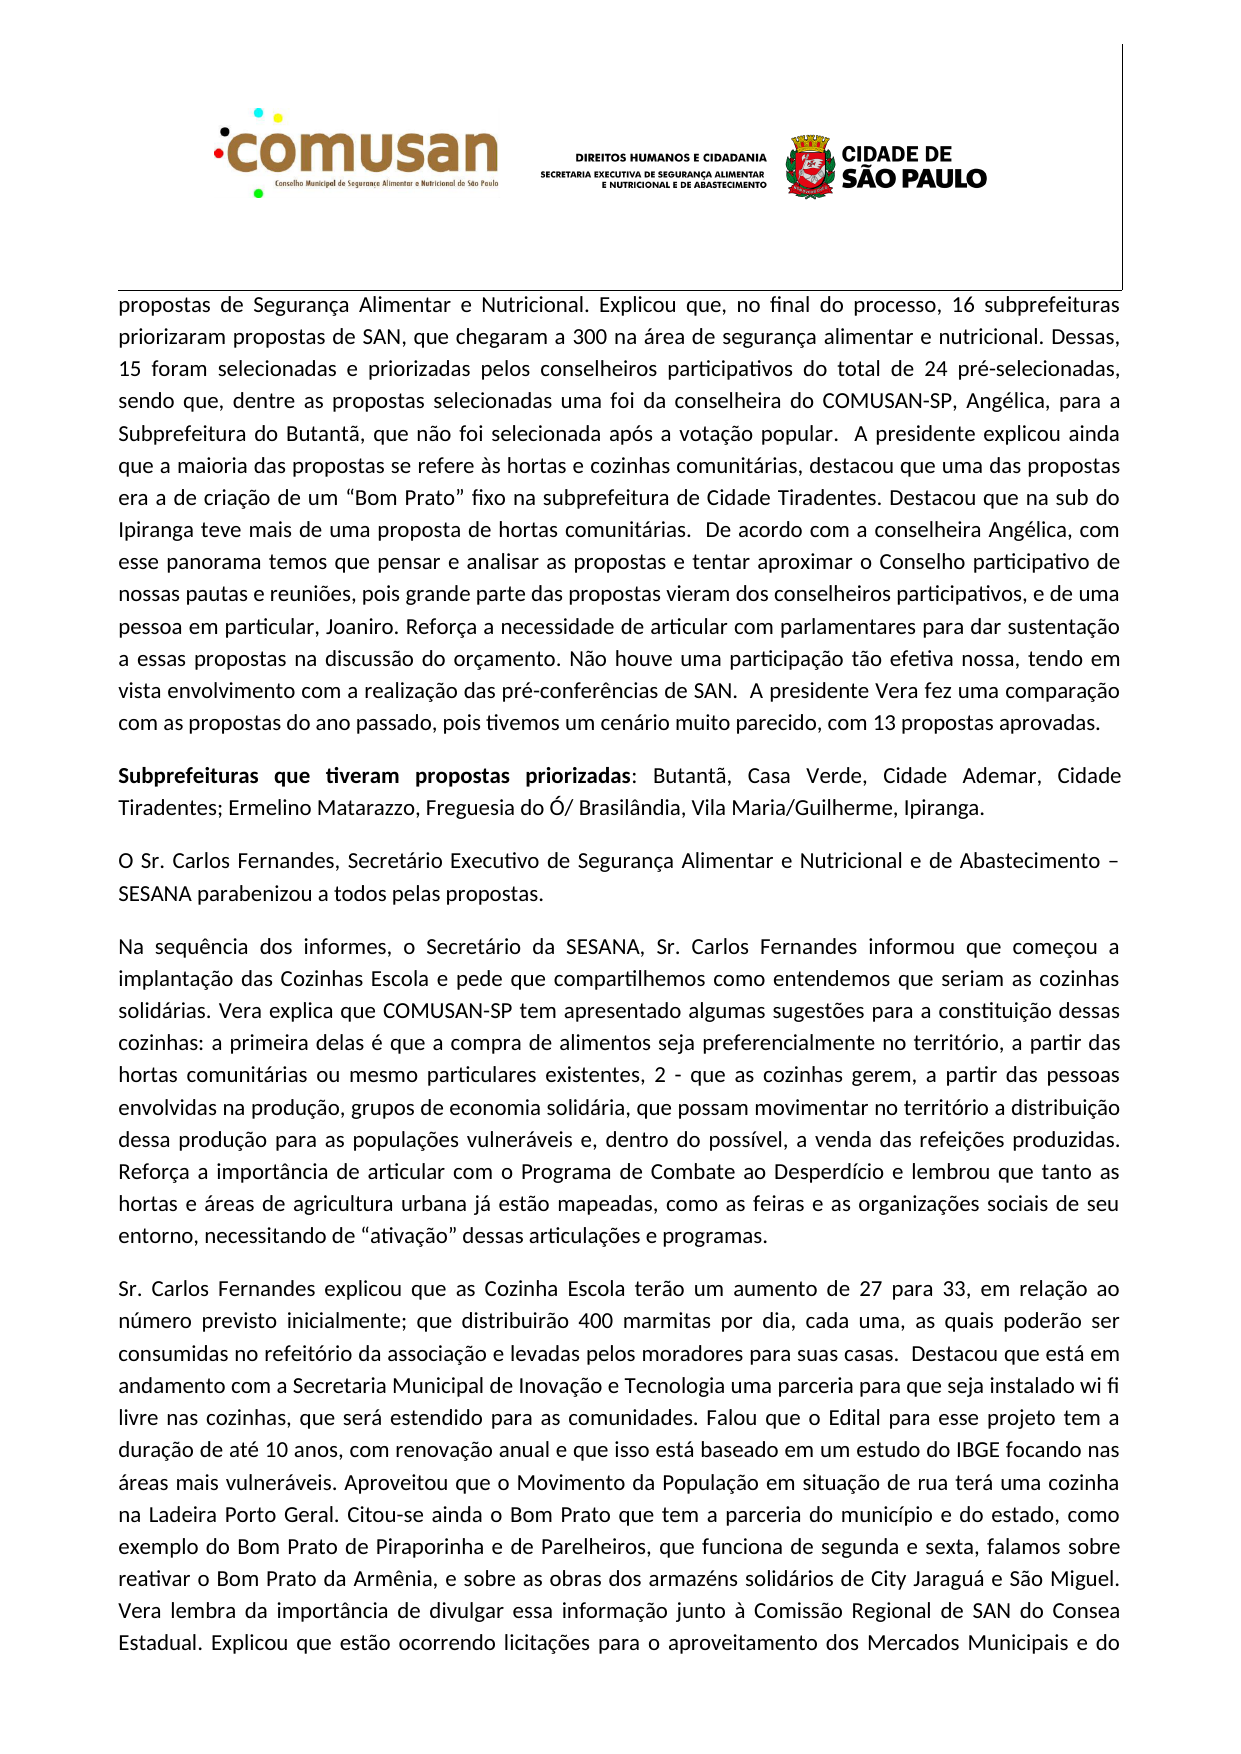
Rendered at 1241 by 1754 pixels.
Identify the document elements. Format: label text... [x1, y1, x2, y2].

text Subprefeituras que tiveram propostas priorizadas: Butantã, Casa Verde, Cidade Ademar, Cidade Tiradentes; Ermelino Matarazzo, Freguesia do Ó/ Brasilândia, Vila Maria/Guilherme, Ipiranga. [118, 761, 1122, 822]
text Na sequência dos informes, o Secretário da SESANA, Sr. Carlos Fernandes informou que começou a implantação das Cozinhas Escola e pede que compartilhemos como entendemos que seriam as cozinhas solidárias. Vera explica que COMUSAN-SP tem apresentado algumas sugestões para a constituição dessas cozinhas: a primeira delas é que a compra de alimentos seja preferencialmente no território, a partir das hortas comunitárias ou mesmo particulares existentes, 2 - que as cozinhas gerem, a partir das pessoas envolvidas na produção, grupos de economia solidária, que possam movimentar no território a distribuição dessa produção para as populações vulneráveis e, dentro do possível, a venda das refeições produzidas. Reforça a importância de articular com o Programa de Combate ao Desperdício e lembrou que tanto as hortas e áreas de agricultura urbana já estão mapeadas, como as feiras e as organizações sociais de seu entorno, necessitando de “ativação” dessas articulações e programas. [118, 932, 1122, 1249]
text Sr. Carlos Fernandes explicou que as Cozinha Escola terão um aumento de 27 para 33, em relação ao número previsto inicialmente; que distribuirão 400 marmitas por dia, cada uma, as quais poderão ser consumidas no refeitório da associação e levadas pelos moradores para suas casas. Destacou que está em andamento com a Secretaria Municipal de Inovação e Tecnologia uma parceria para que seja instalado wi fi livre nas cozinhas, que será estendido para as comunidades. Falou que o Edital para esse projeto tem a duração de até 10 anos, com renovação anual e que isso está baseado em um estudo do IBGE focando nas áreas mais vulneráveis. Aproveitou que o Movimento da População em situação de rua terá uma cozinha na Ladeira Porto Geral. Citou-se ainda o Bom Prato que tem a parceria do município e do estado, como exemplo do Bom Prato de Piraporinha e de Parelheiros, que funciona de segunda e sexta, falamos sobre reativar o Bom Prato da Armênia, e sobre as obras dos armazéns solidários de City Jaraguá e São Miguel. Vera lembra da importância de divulgar essa informação junto à Comissão Regional de SAN do Consea Estadual. Explicou que estão ocorrendo licitações para o aproveitamento dos Mercados Municipais e do [118, 1274, 1122, 1657]
text propostas de Segurança Alimentar e Nutricional. Explicou que, no final do processo, 16 subprefeituras priorizaram propostas de SAN, que chegaram a 300 na área de segurança alimentar e nutricional. Dessas, 15 foram selecionadas e priorizadas pelos conselheiros participativos do total de 24 pré-selecionadas, sendo que, dentre as propostas selecionadas uma foi da conselheira do COMUSAN-SP, Angélica, para a Subprefeitura do Butantã, que não foi selecionada após a votação popular. A presidente explicou ainda que a maioria das propostas se refere às hortas e cozinhas comunitárias, destacou que uma das propostas era a de criação de um “Bom Prato” fixo na subprefeitura de Cidade Tiradentes. Destacou que na sub do Ipiranga teve mais de uma proposta de hortas comunitárias. De acordo com a conselheira Angélica, com esse panorama temos que pensar e analisar as propostas e tentar aproximar o Conselho participativo de nossas pautas e reuniões, pois grande parte das propostas vieram dos conselheiros participativos, e de uma pessoa em particular, Joaniro. Reforça a necessidade de articular com parlamentares para dar sustentação a essas propostas na discussão do orçamento. Não houve uma participação tão efetiva nossa, tendo em vista envolvimento com a realização das pré-conferências de SAN. A presidente Vera fez uma comparação com as propostas do ano passado, pois tivemos um cenário muito parecido, com 13 propostas aprovadas. [118, 290, 1122, 736]
text O Sr. Carlos Fernandes, Secretário Executivo de Segurança Alimentar e Nutricional e de Abastecimento – SESANA parabenizou a todos pelas propostas. [118, 847, 1122, 907]
